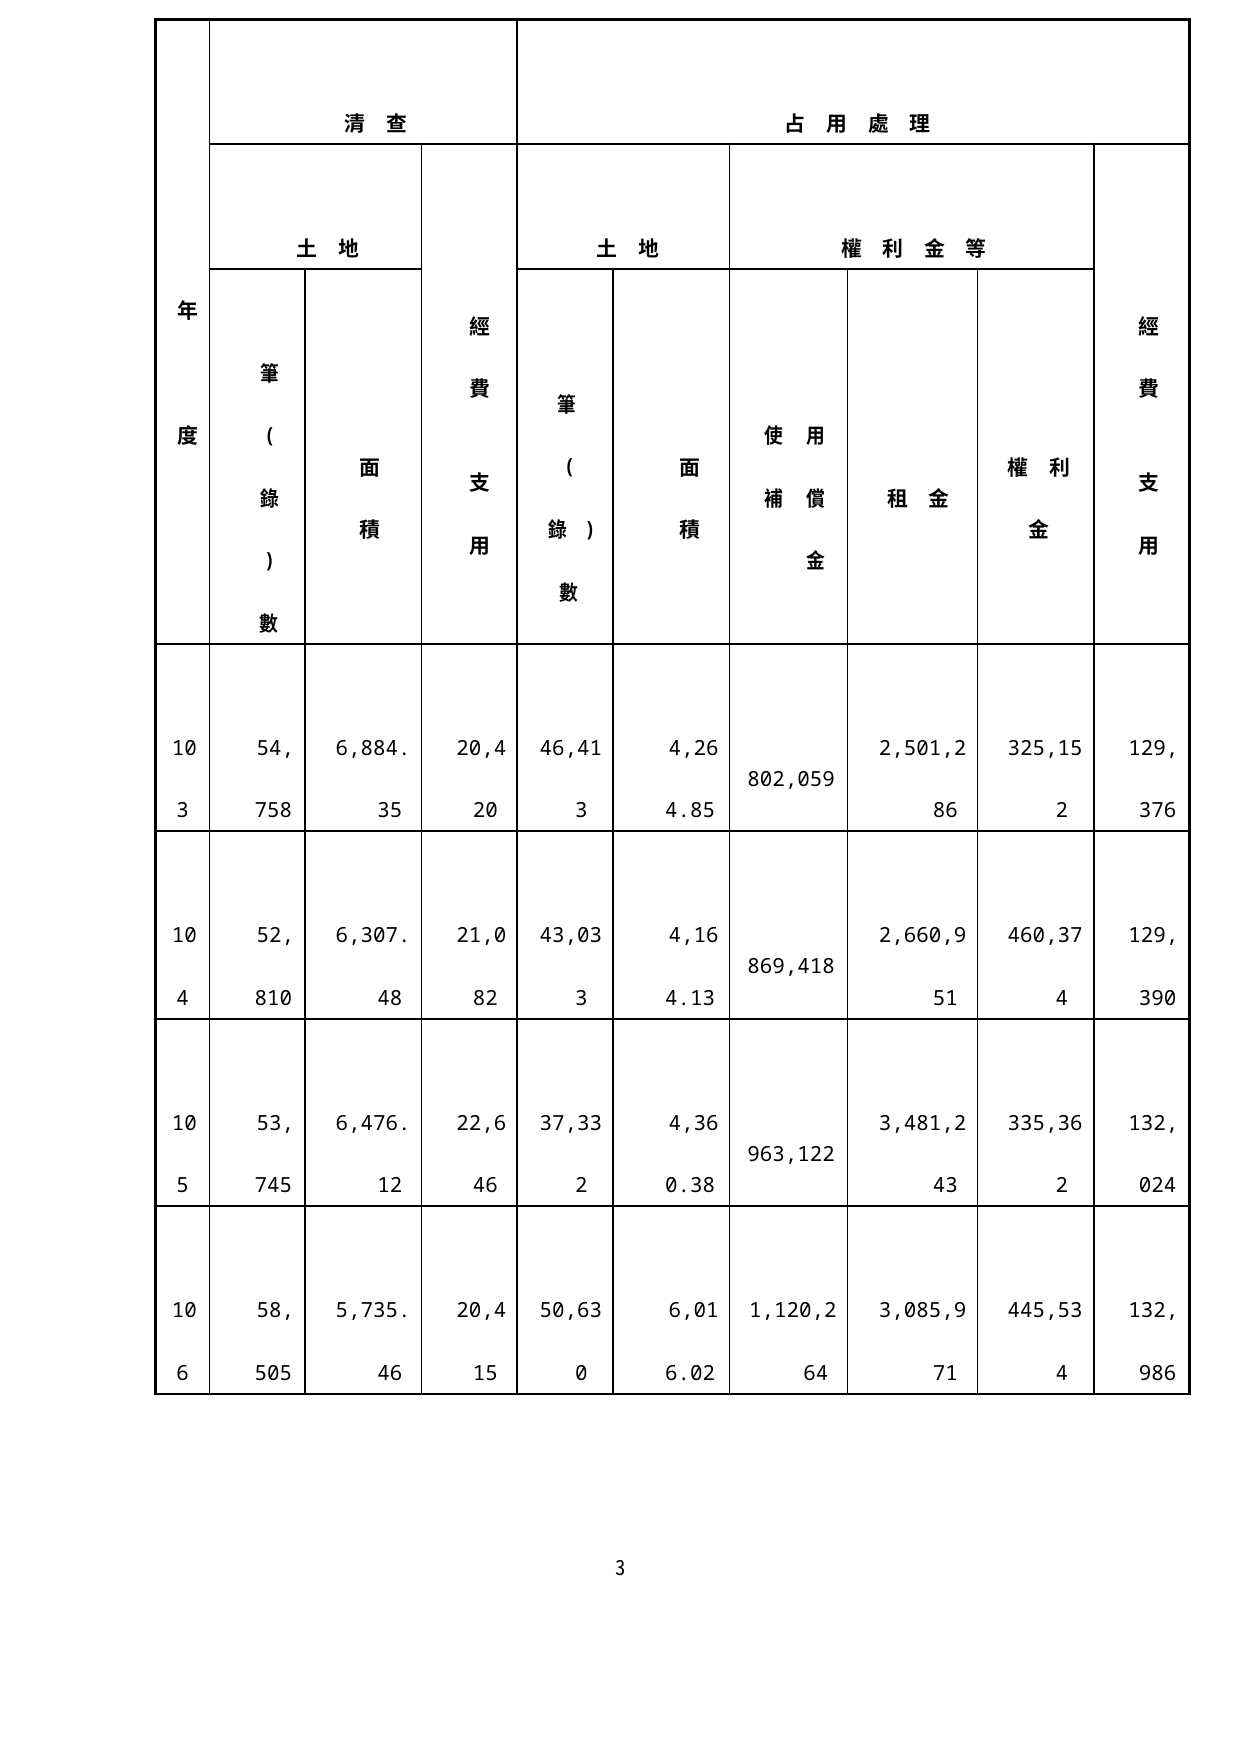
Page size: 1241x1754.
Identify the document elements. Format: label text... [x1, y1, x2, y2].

table_cell 2,501,286 [848, 645, 977, 830]
table_cell 6,307.48 [306, 832, 421, 1018]
table_cell 58,505 [210, 1207, 304, 1393]
table_cell 43,033 [518, 832, 612, 1018]
table_cell 5,735.46 [306, 1207, 421, 1393]
table_cell 面積 [306, 270, 421, 643]
table_cell 筆(錄)數 [210, 270, 304, 643]
table_cell 經費 支用 [1095, 145, 1188, 643]
table_cell 3,085,971 [848, 1207, 977, 1393]
table_cell 21,082 [422, 832, 516, 1018]
table_cell 129,376 [1095, 645, 1188, 830]
table_cell 權利金等 [730, 145, 1093, 268]
table_cell 面積 [614, 270, 729, 643]
table_cell 963,122 [730, 1020, 847, 1205]
table_cell 22,646 [422, 1020, 516, 1205]
table_header 清查 [210, 21, 516, 143]
table_cell 6,476.12 [306, 1020, 421, 1205]
table_cell 土地 [518, 145, 729, 268]
table_cell 129,390 [1095, 832, 1188, 1018]
table_cell 325,152 [978, 645, 1093, 830]
table_cell 105 [157, 1020, 209, 1205]
table_cell 335,362 [978, 1020, 1093, 1205]
table_cell 1,120,264 [730, 1207, 847, 1393]
table_cell 4,164.13 [614, 832, 729, 1018]
table_cell 使用補償金 [730, 270, 847, 643]
table_cell 104 [157, 832, 209, 1018]
table_cell 權利金 [978, 270, 1093, 643]
table_cell 3,481,243 [848, 1020, 977, 1205]
table_cell 土地 [210, 145, 421, 268]
table_cell 6,884.35 [306, 645, 421, 830]
table_cell 460,374 [978, 832, 1093, 1018]
table_cell 4,264.85 [614, 645, 729, 830]
table_cell 4,360.38 [614, 1020, 729, 1205]
table_cell 6,016.02 [614, 1207, 729, 1393]
table_cell 2,660,951 [848, 832, 977, 1018]
table_header 占用處理 [518, 21, 1188, 143]
table_cell 445,534 [978, 1207, 1093, 1393]
table_header 年 度 [157, 21, 209, 643]
table_cell 802,059 [730, 645, 847, 830]
table_cell 106 [157, 1207, 209, 1393]
table_cell 53,745 [210, 1020, 304, 1205]
table_cell 租金 [848, 270, 977, 643]
table_cell 54,758 [210, 645, 304, 830]
table_cell 132,986 [1095, 1207, 1188, 1393]
table_cell 869,418 [730, 832, 847, 1018]
table_cell 50,630 [518, 1207, 612, 1393]
table_cell 103 [157, 645, 209, 830]
table_cell 經費 支用 [422, 145, 516, 643]
table_cell 筆(錄)數 [518, 270, 612, 643]
table_cell 46,413 [518, 645, 612, 830]
table_cell 37,332 [518, 1020, 612, 1205]
table_cell 132,024 [1095, 1020, 1188, 1205]
table_cell 20,415 [422, 1207, 516, 1393]
table_cell 52,810 [210, 832, 304, 1018]
table_cell 20,420 [422, 645, 516, 830]
